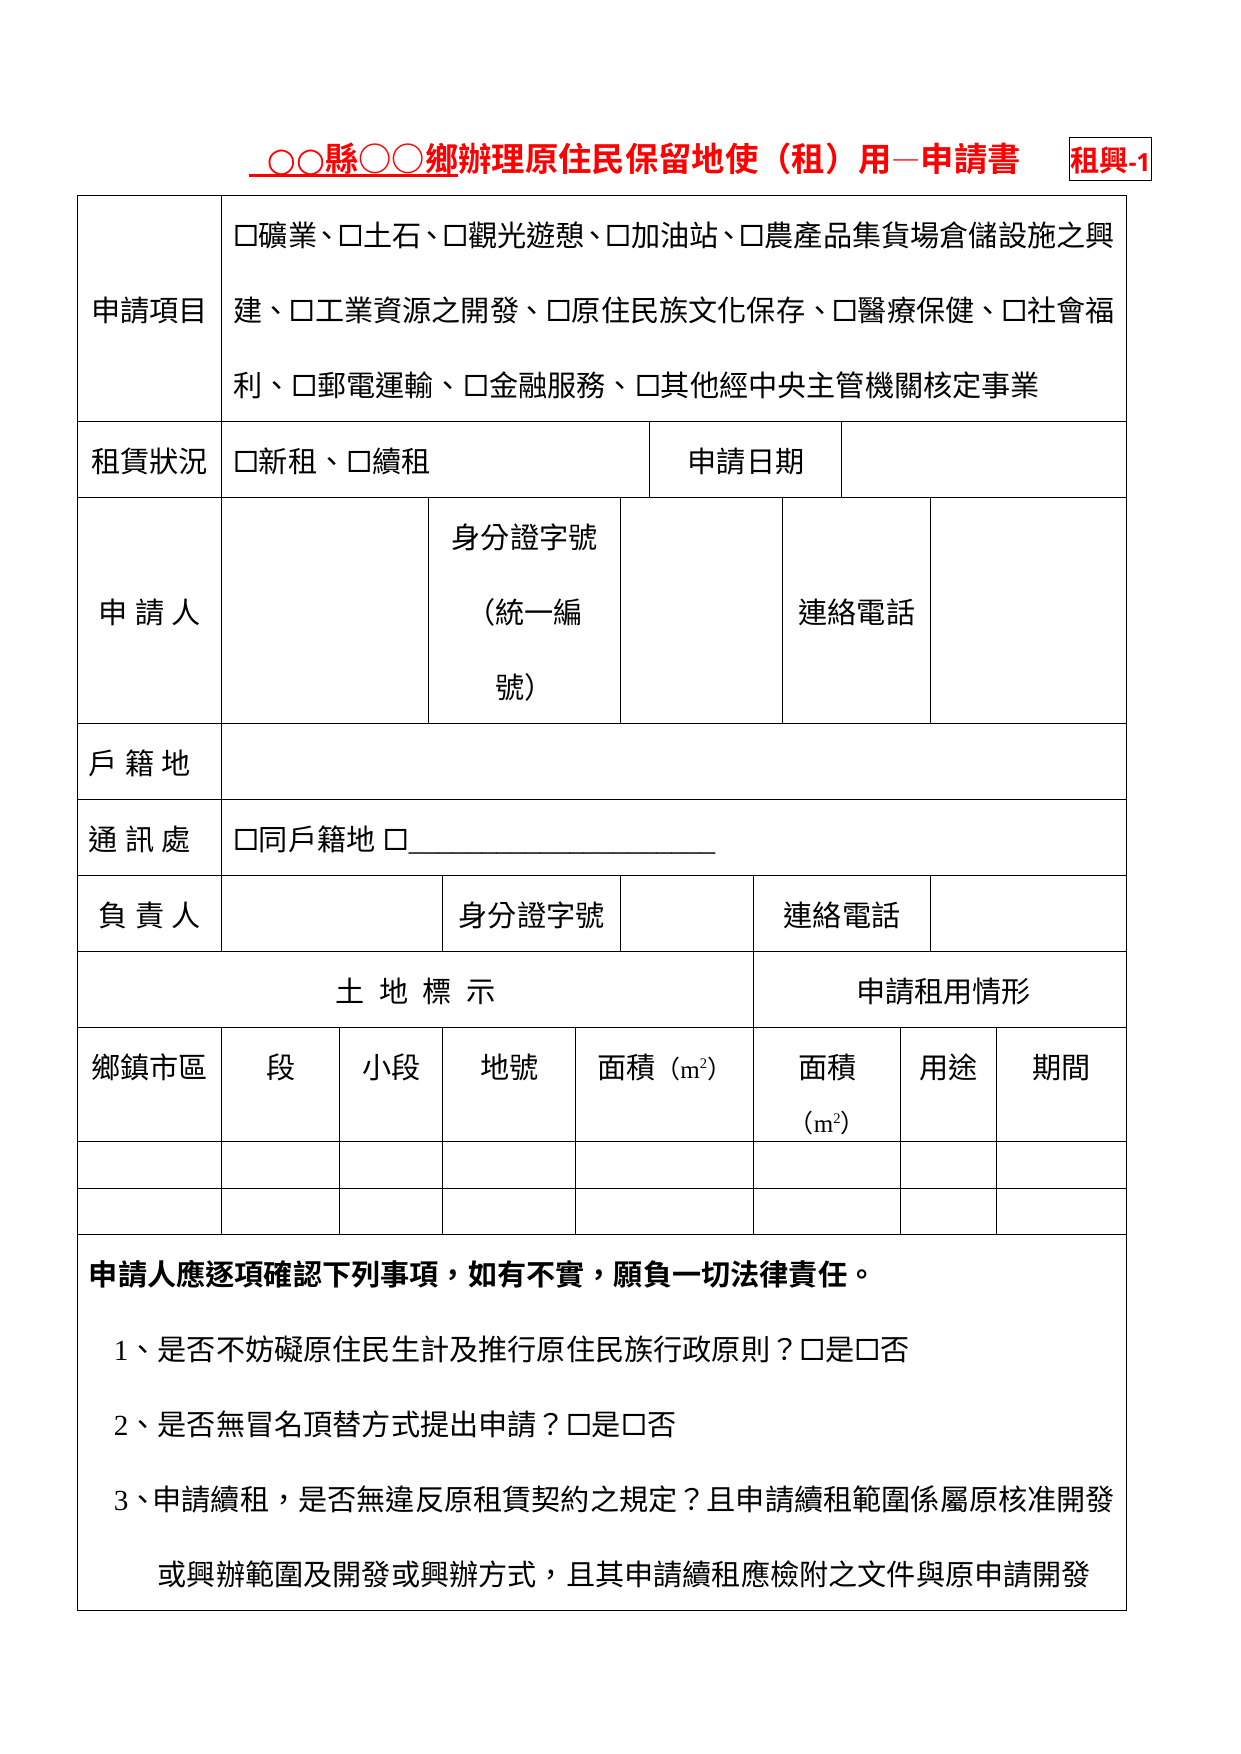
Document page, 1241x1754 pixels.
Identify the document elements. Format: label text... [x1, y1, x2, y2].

table_cell [754, 1189, 900, 1234]
table_cell [901, 1189, 996, 1234]
table_cell 同戶籍地 _____________________ [222, 800, 1126, 875]
table_cell 身分證字號 [443, 876, 620, 951]
table_cell 新租、續租 [222, 422, 649, 497]
table_cell 戶 籍 地 [78, 724, 221, 799]
table_cell 申請租用情形 [754, 952, 1126, 1027]
table_cell [340, 1142, 442, 1187]
table_cell [576, 1142, 753, 1187]
table_cell [222, 724, 1126, 799]
table_cell 土 地 標 示 [78, 952, 753, 1027]
table_cell 身分證字號 （統一編號） [429, 498, 620, 723]
table_cell [997, 1189, 1126, 1234]
table_cell [931, 876, 1126, 951]
table_cell 地號 [443, 1028, 575, 1141]
table_cell 申請人應逐項確認下列事項，如有不實，願負一切法律責任。 1、是否不妨礙原住民生計及推行原住民族行政原則？是否 2、是否無冒名頂替方式提出申請？是否 3、申請續租，是否無違反原租賃契約之規定？且申請續租範圍係屬原核准開發或興辦範圍及開發或興辦方式，且其申請續租應檢附之文件與原申請開發 [78, 1235, 1126, 1610]
table_cell 面積（m2） [576, 1028, 753, 1141]
table_cell [754, 1142, 900, 1187]
table_cell 通 訊 處 [78, 800, 221, 875]
table_cell 負 責 人 [78, 876, 221, 951]
table_cell 期間 [997, 1028, 1126, 1141]
table_cell 連絡電話 [754, 876, 930, 951]
table_cell [621, 498, 782, 723]
table_cell 租賃狀況 [78, 422, 221, 497]
table_cell 用途 [901, 1028, 996, 1141]
table_cell 申 請 人 [78, 498, 221, 723]
table_cell [842, 422, 1126, 497]
table_header 礦業、土石、觀光遊憩、加油站、農產品集貨場倉儲設施之興建、工業資源之開發、原住民族文化保存、醫療保健、社會福利、郵電運輸、金融服務、其他經中央主管機關核定事業 [222, 196, 1126, 421]
table_cell [931, 498, 1126, 723]
table_cell [443, 1142, 575, 1187]
table_cell [576, 1189, 753, 1234]
table_cell 申請日期 [650, 422, 841, 497]
table_cell [78, 1189, 221, 1234]
table_cell [443, 1189, 575, 1234]
table_cell [78, 1142, 221, 1187]
table_cell [901, 1142, 996, 1187]
table_cell 鄉鎮市區 [78, 1028, 221, 1141]
table_cell [997, 1142, 1126, 1187]
table_cell 面積（m2） [754, 1028, 900, 1141]
text ○○縣○○鄉辦理原住民保留地使（租）用—申請書 租興-1 [89, 120, 1152, 195]
table_cell [222, 876, 442, 951]
table_cell [222, 1142, 339, 1187]
table_cell [222, 1189, 339, 1234]
table_header 申請項目 [78, 196, 221, 421]
table_cell [621, 876, 753, 951]
table_cell 段 [222, 1028, 339, 1141]
table_cell [340, 1189, 442, 1234]
table_cell 連絡電話 [783, 498, 930, 723]
table_cell 小段 [340, 1028, 442, 1141]
table_cell [222, 498, 428, 723]
